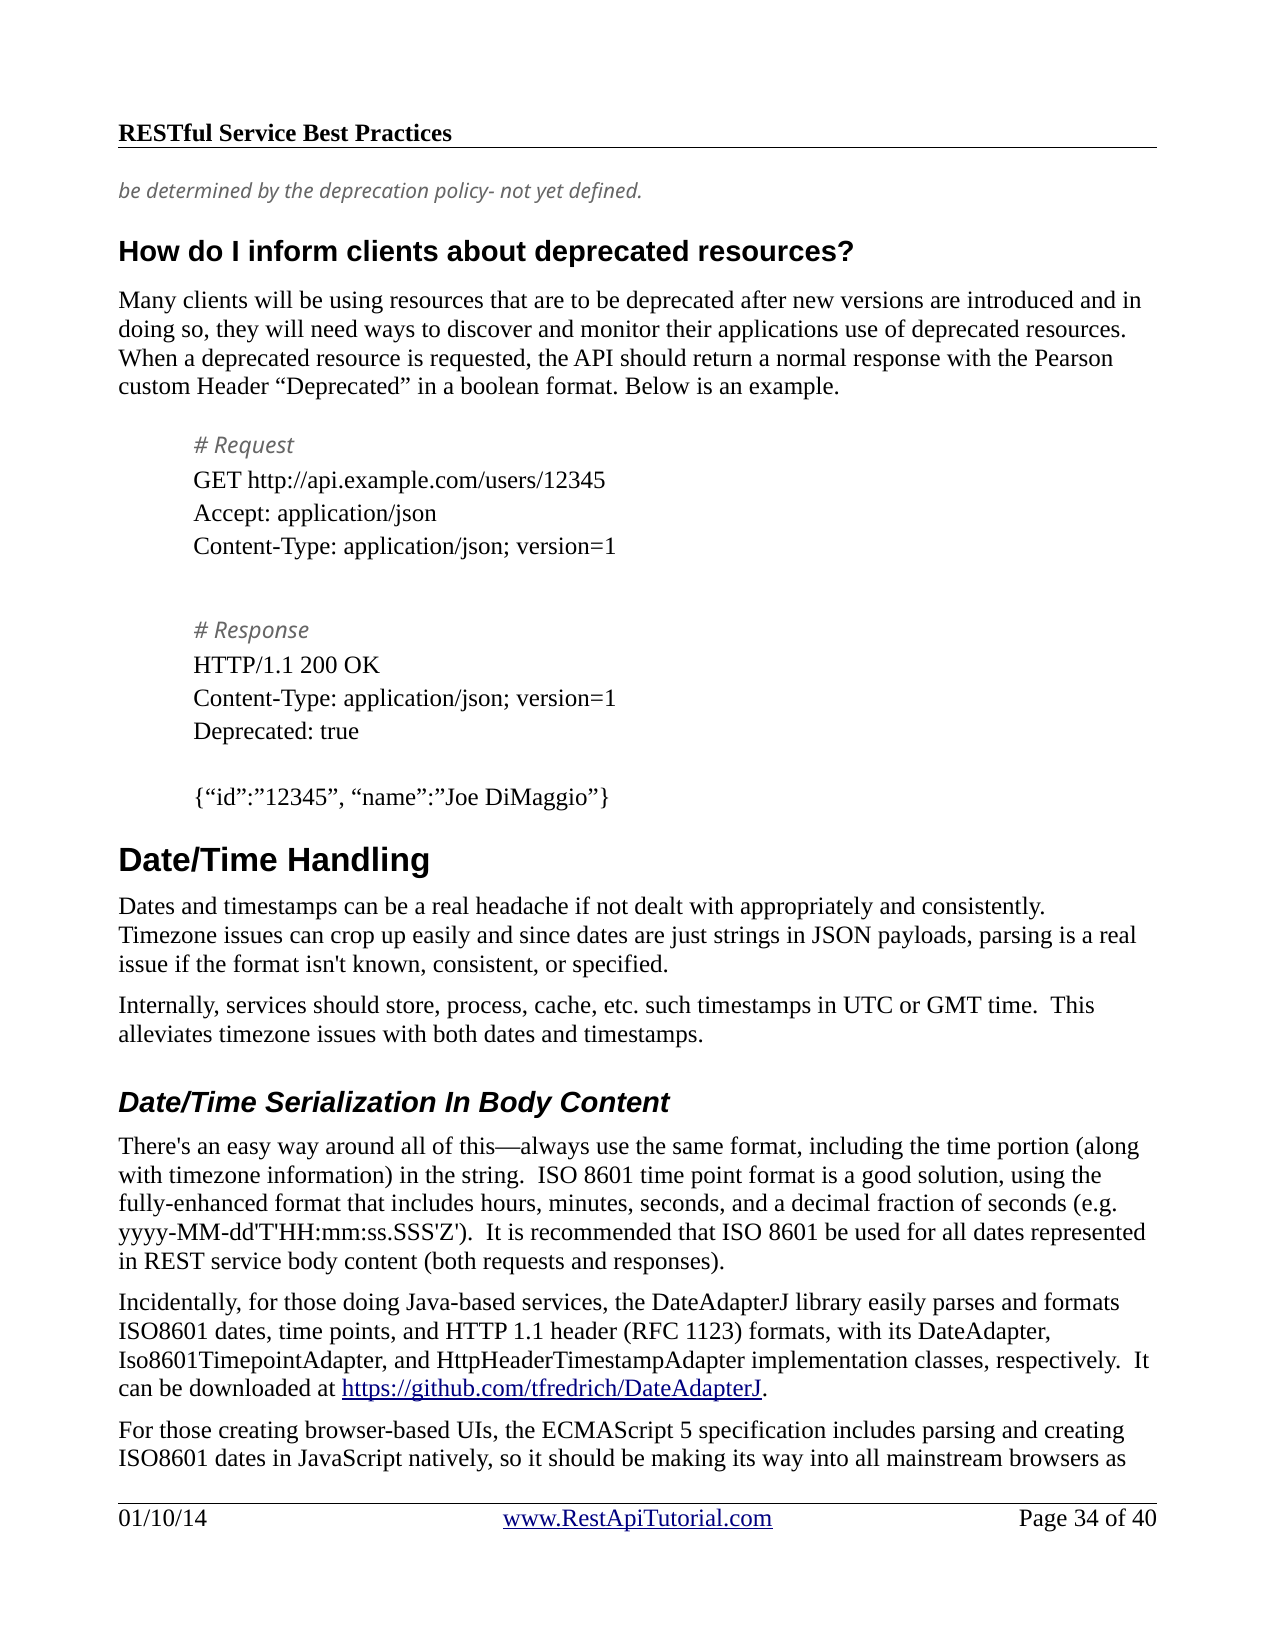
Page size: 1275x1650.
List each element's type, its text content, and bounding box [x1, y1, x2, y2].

text Accept: application/json [193, 498, 1157, 527]
text Internally, services should store, process, cache, etc. such timestamps in UTC or GMT time. This alleviates timezone issues with both dates and timestamps. [118, 990, 1157, 1047]
text GET http://api.example.com/users/12345 [193, 465, 1157, 494]
subtitle # Response [193, 614, 1157, 645]
text Deprecated: true [193, 716, 1157, 745]
subtitle # Request [193, 429, 1157, 461]
text Content-Type: application/json; version=1 [193, 531, 1157, 560]
text be determined by the deprecation policy- not yet defined. [118, 176, 1157, 205]
text For those creating browser-based UIs, the ECMAScript 5 specification includes parsing and creating ISO8601 dates in JavaScript natively, so it should be making its way into all mainstream browsers as [118, 1415, 1157, 1472]
text Content-Type: application/json; version=1 [193, 683, 1157, 712]
text {“id”:”12345”, “name”:”Joe DiMaggio”} [193, 782, 1157, 811]
text Incidentally, for those doing Java-based services, the DateAdapterJ library easily parses and formats ISO8601 dates, time points, and HTTP 1.1 header (RFC 1123) formats, with its DateAdapter, Iso8601TimepointAdapter, and HttpHeaderTimestampAdapter implementation classes, respectively. It can be downloaded at https://github.com/tfredrich/DateAdapterJ. [118, 1287, 1157, 1402]
text Dates and timestamps can be a real headache if not dealt with appropriately and consistently. Timezone issues can crop up easily and since dates are just strings in JSON payloads, parsing is a real issue if the format isn't known, consistent, or specified. [118, 891, 1157, 977]
text HTTP/1.1 200 OK [193, 650, 1157, 679]
text Many clients will be using resources that are to be deprecated after new versions are introduced and in doing so, they will need ways to discover and monitor their applications use of deprecated resources. When a deprecated resource is requested, the API should return a normal response with the Pearson custom Header “Deprecated” in a boolean format. Below is an example. [118, 285, 1157, 400]
subtitle Date/Time Handling [118, 840, 1157, 879]
subtitle Date/Time Serialization In Body Content [118, 1085, 1157, 1118]
subtitle How do I inform clients about deprecated resources? [118, 234, 1157, 268]
text There's an easy way around all of this—always use the same format, including the time portion (along with timezone information) in the string. ISO 8601 time point format is a good solution, using the fully-enhanced format that includes hours, minutes, seconds, and a decimal fraction of seconds (e.g. yyyy-MM-dd'T'HH:mm:ss.SSS'Z'). It is recommended that ISO 8601 be used for all dates represented in REST service body content (both requests and responses). [118, 1131, 1157, 1275]
